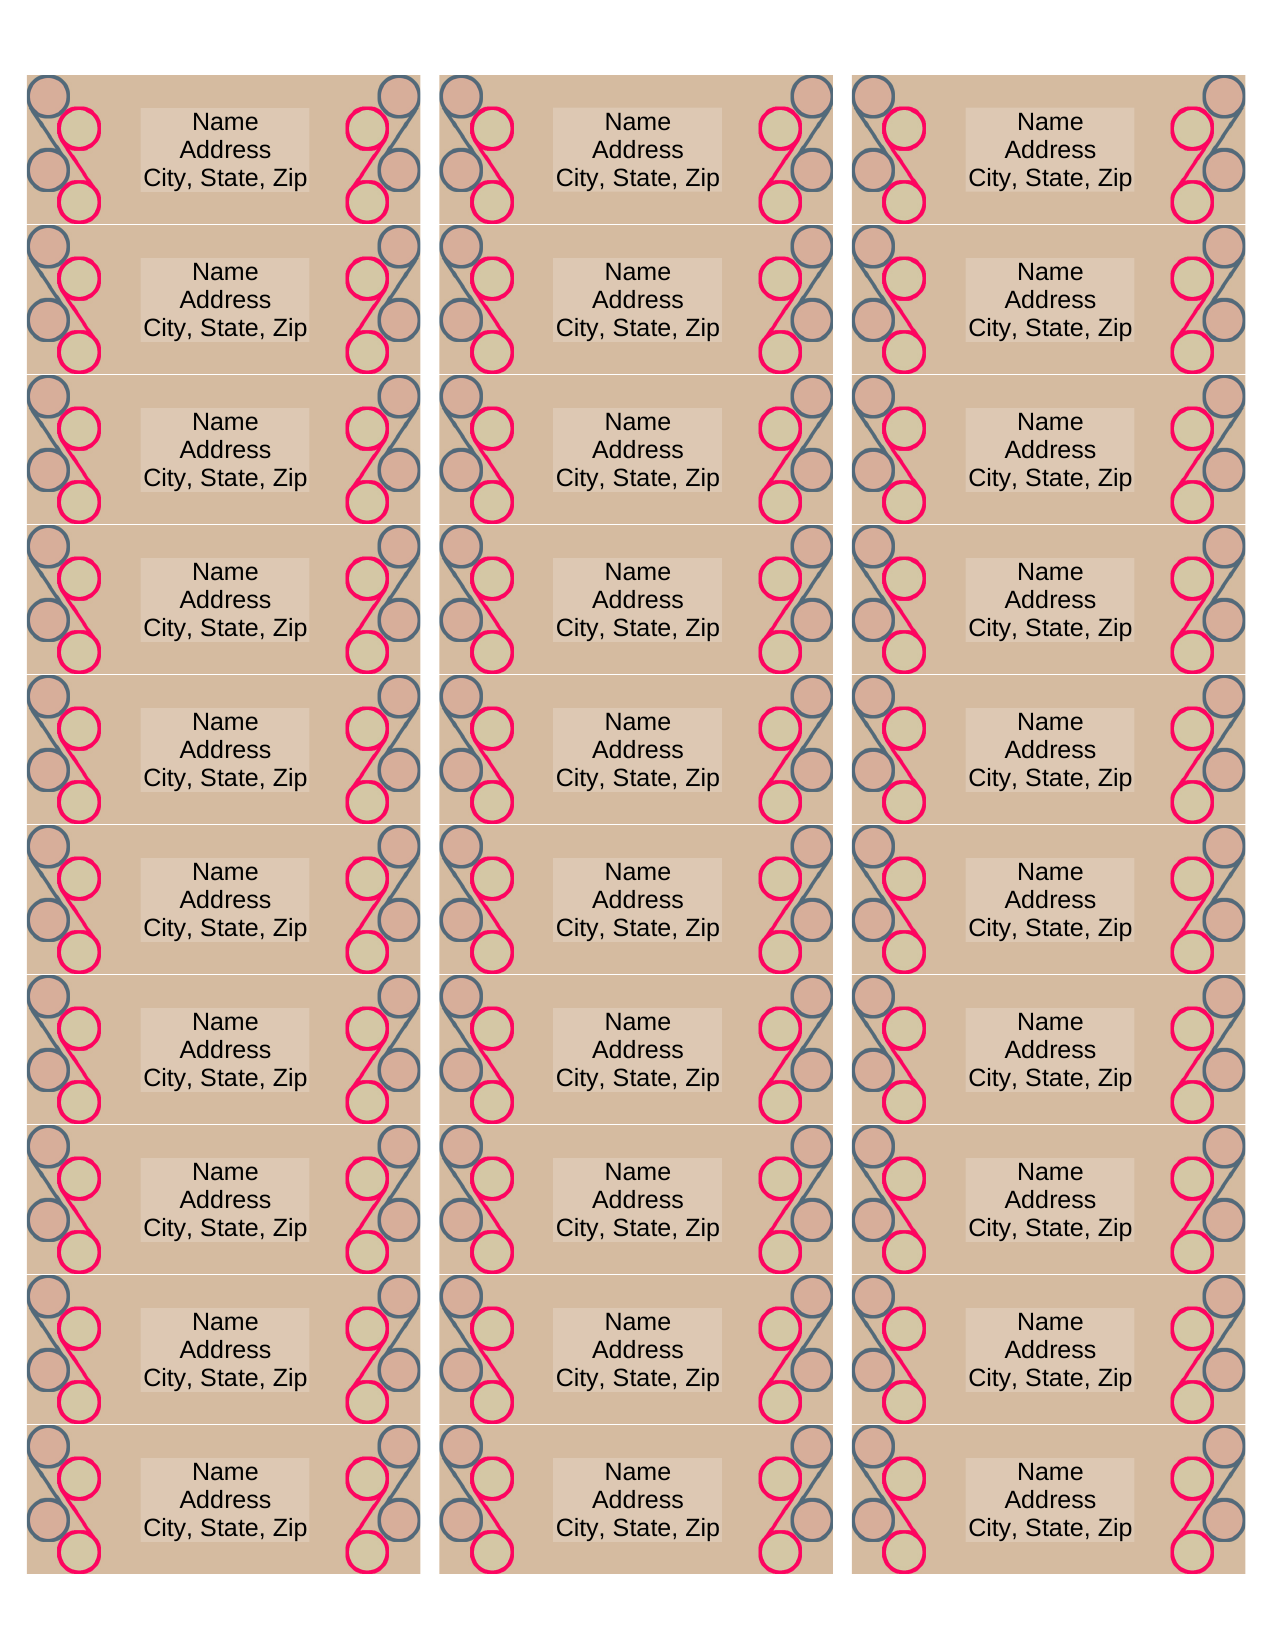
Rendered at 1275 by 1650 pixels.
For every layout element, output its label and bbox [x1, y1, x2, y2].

picture [851, 1275, 1246, 1424]
picture [851, 1125, 1246, 1274]
picture [26, 525, 421, 674]
picture [26, 675, 421, 824]
picture [26, 975, 421, 1124]
picture [26, 1125, 421, 1274]
table_cell [833, 1275, 852, 1425]
table_cell [421, 1125, 439, 1275]
picture [851, 225, 1246, 374]
picture [439, 375, 833, 524]
table_cell [833, 975, 852, 1125]
picture [851, 375, 1246, 524]
picture [26, 75, 421, 224]
table_cell [833, 1425, 852, 1575]
table_cell [421, 975, 439, 1125]
picture [439, 225, 833, 374]
picture [439, 75, 833, 224]
table_header [421, 75, 439, 225]
picture [439, 975, 833, 1124]
table_cell [833, 675, 852, 825]
table_cell [833, 1125, 852, 1275]
picture [26, 1275, 421, 1424]
table_cell [833, 525, 852, 675]
picture [439, 1425, 833, 1574]
picture [851, 525, 1246, 674]
table_header [833, 75, 852, 225]
table_cell [833, 375, 852, 525]
table_cell [833, 825, 852, 975]
picture [851, 675, 1246, 824]
table_cell [421, 675, 439, 825]
table_cell [421, 225, 439, 375]
table_cell [421, 1275, 439, 1425]
picture [439, 675, 833, 824]
picture [851, 75, 1246, 224]
picture [851, 825, 1246, 974]
table_cell [421, 825, 439, 975]
picture [439, 525, 833, 674]
table_cell [421, 525, 439, 675]
picture [26, 225, 421, 374]
table_cell [421, 375, 439, 525]
picture [26, 1425, 421, 1574]
picture [851, 975, 1246, 1124]
picture [439, 825, 833, 974]
picture [26, 825, 421, 974]
table_cell [421, 1425, 439, 1575]
picture [26, 375, 421, 524]
picture [439, 1125, 833, 1274]
picture [439, 1275, 833, 1424]
picture [851, 1425, 1246, 1574]
table_cell [833, 225, 852, 375]
